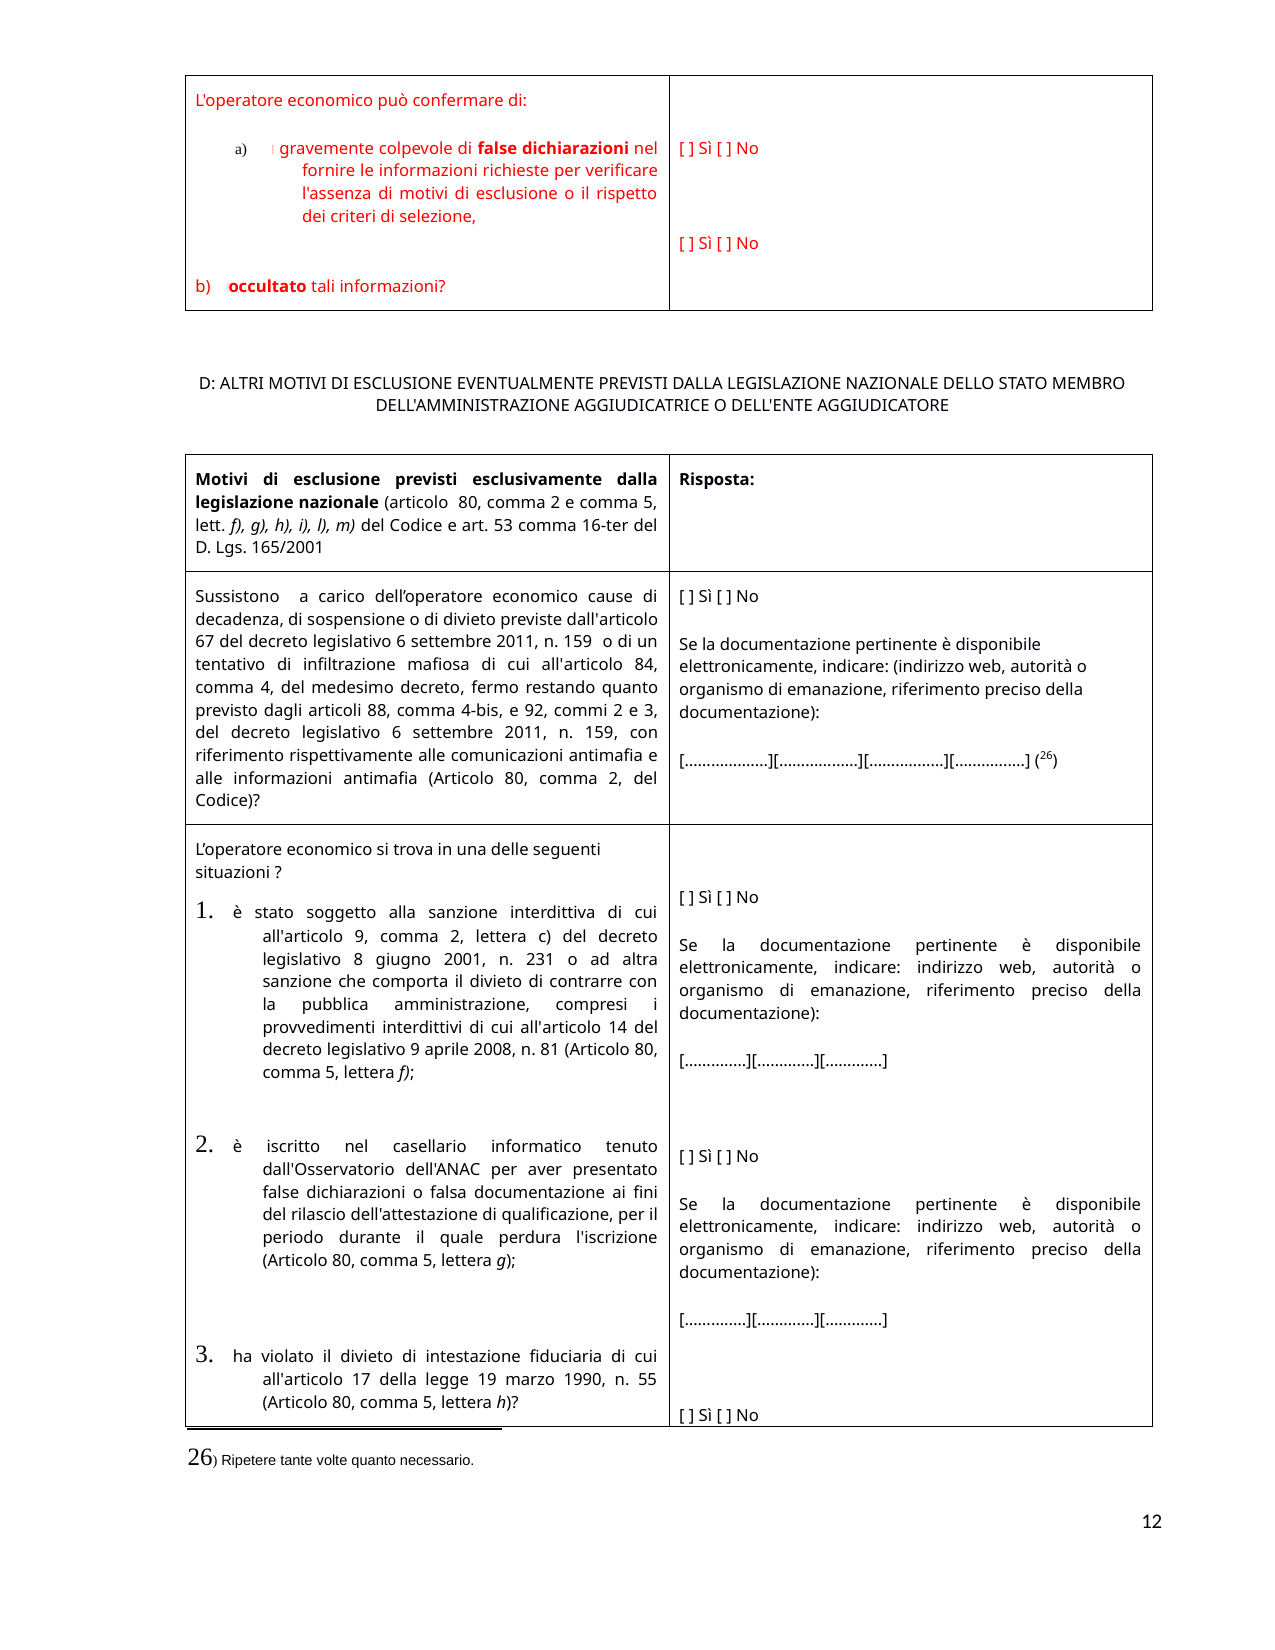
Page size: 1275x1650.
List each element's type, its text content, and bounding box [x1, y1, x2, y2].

table_header Motivi di esclusione previsti esclusivamente dalla legislazione nazionale (articolo 80, comma 2 e comma 5, lett. f), g), h), i), l), m) del Codice e art. 53 comma 16-ter del D. Lgs. 165/2001 [186, 455, 669, 571]
table_cell [ ] Sì [ ] No Se la documentazione pertinente è disponibile elettronicamente, indicare: (indirizzo web, autorità o organismo di emanazione, riferimento preciso della documentazione): […………….…][………………][……..………][…..……..…] () [670, 572, 1152, 824]
table_cell [ ] Sì [ ] No [ ] Sì [ ] No [670, 76, 1152, 310]
table_cell L'operatore economico può confermare di: non essersi reso gravemente colpevole di false dichiarazioni nel fornire le informazioni richieste per verificare l'assenza di motivi di esclusione o il rispetto dei criteri di selezione, b) non avere occultato tali informazioni? [186, 76, 669, 310]
table_cell L’operatore economico si trova in una delle seguenti situazioni ? è stato soggetto alla sanzione interdittiva di cui all'articolo 9, comma 2, lettera c) del decreto legislativo 8 giugno 2001, n. 231 o ad altra sanzione che comporta il divieto di contrarre con la pubblica amministrazione, compresi i provvedimenti interdittivi di cui all'articolo 14 del decreto legislativo 9 aprile 2008, n. 81 (Articolo 80, comma 5, lettera f); è iscritto nel casellario informatico tenuto dall'Osservatorio dell'ANAC per aver presentato false dichiarazioni o falsa documentazione ai fini del rilascio dell'attestazione di qualificazione, per il periodo durante il quale perdura l'iscrizione (Articolo 80, comma 5, lettera g); ha violato il divieto di intestazione fiduciaria di cui all'articolo 17 della legge 19 marzo 1990, n. 55 (Articolo 80, comma 5, lettera h)? [186, 825, 669, 1426]
table_cell Sussistono a carico dell’operatore economico cause di decadenza, di sospensione o di divieto previste dall'articolo 67 del decreto legislativo 6 settembre 2011, n. 159 o di un tentativo di infiltrazione mafiosa di cui all'articolo 84, comma 4, del medesimo decreto, fermo restando quanto previsto dagli articoli 88, comma 4-bis, e 92, commi 2 e 3, del decreto legislativo 6 settembre 2011, n. 159, con riferimento rispettivamente alle comunicazioni antimafia e alle informazioni antimafia (Articolo 80, comma 2, del Codice)? [186, 572, 669, 824]
table_cell [ ] Sì [ ] No Se la documentazione pertinente è disponibile elettronicamente, indicare: indirizzo web, autorità o organismo di emanazione, riferimento preciso della documentazione): [………..…][……….…][……….…] [ ] Sì [ ] No Se la documentazione pertinente è disponibile elettronicamente, indicare: indirizzo web, autorità o organismo di emanazione, riferimento preciso della documentazione): [………..…][……….…][……….…] [ ] Sì [ ] No [670, 825, 1152, 1426]
table_header Risposta: [670, 455, 1152, 571]
title D: Altri motivi di esclusione eventualmente previsti dalla legislazione nazionale dello Stato membro dell'amministrazione aggiudicatrice o dell'ente aggiudicatore [187, 371, 1137, 417]
